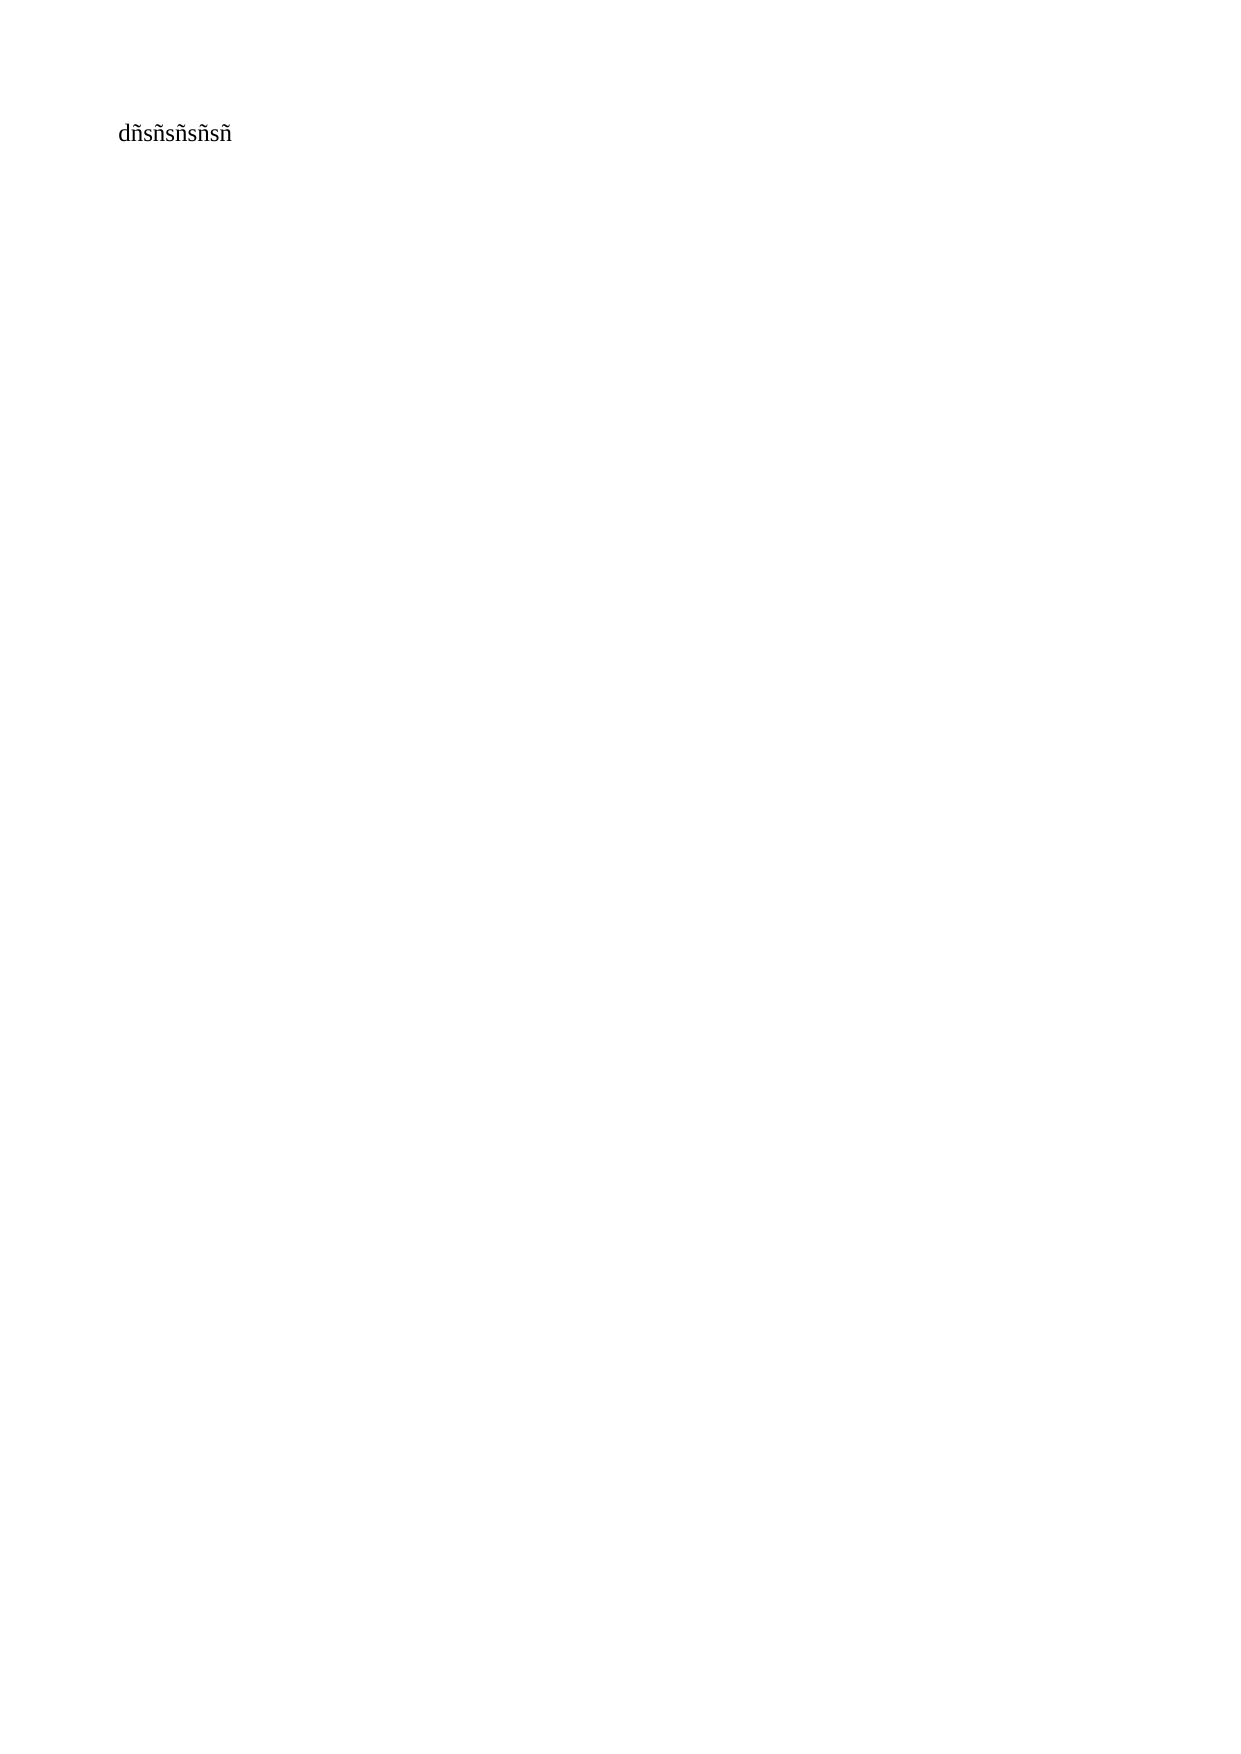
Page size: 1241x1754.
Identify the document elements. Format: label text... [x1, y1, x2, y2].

text dñsñsñsñsñ [118, 118, 1122, 147]
